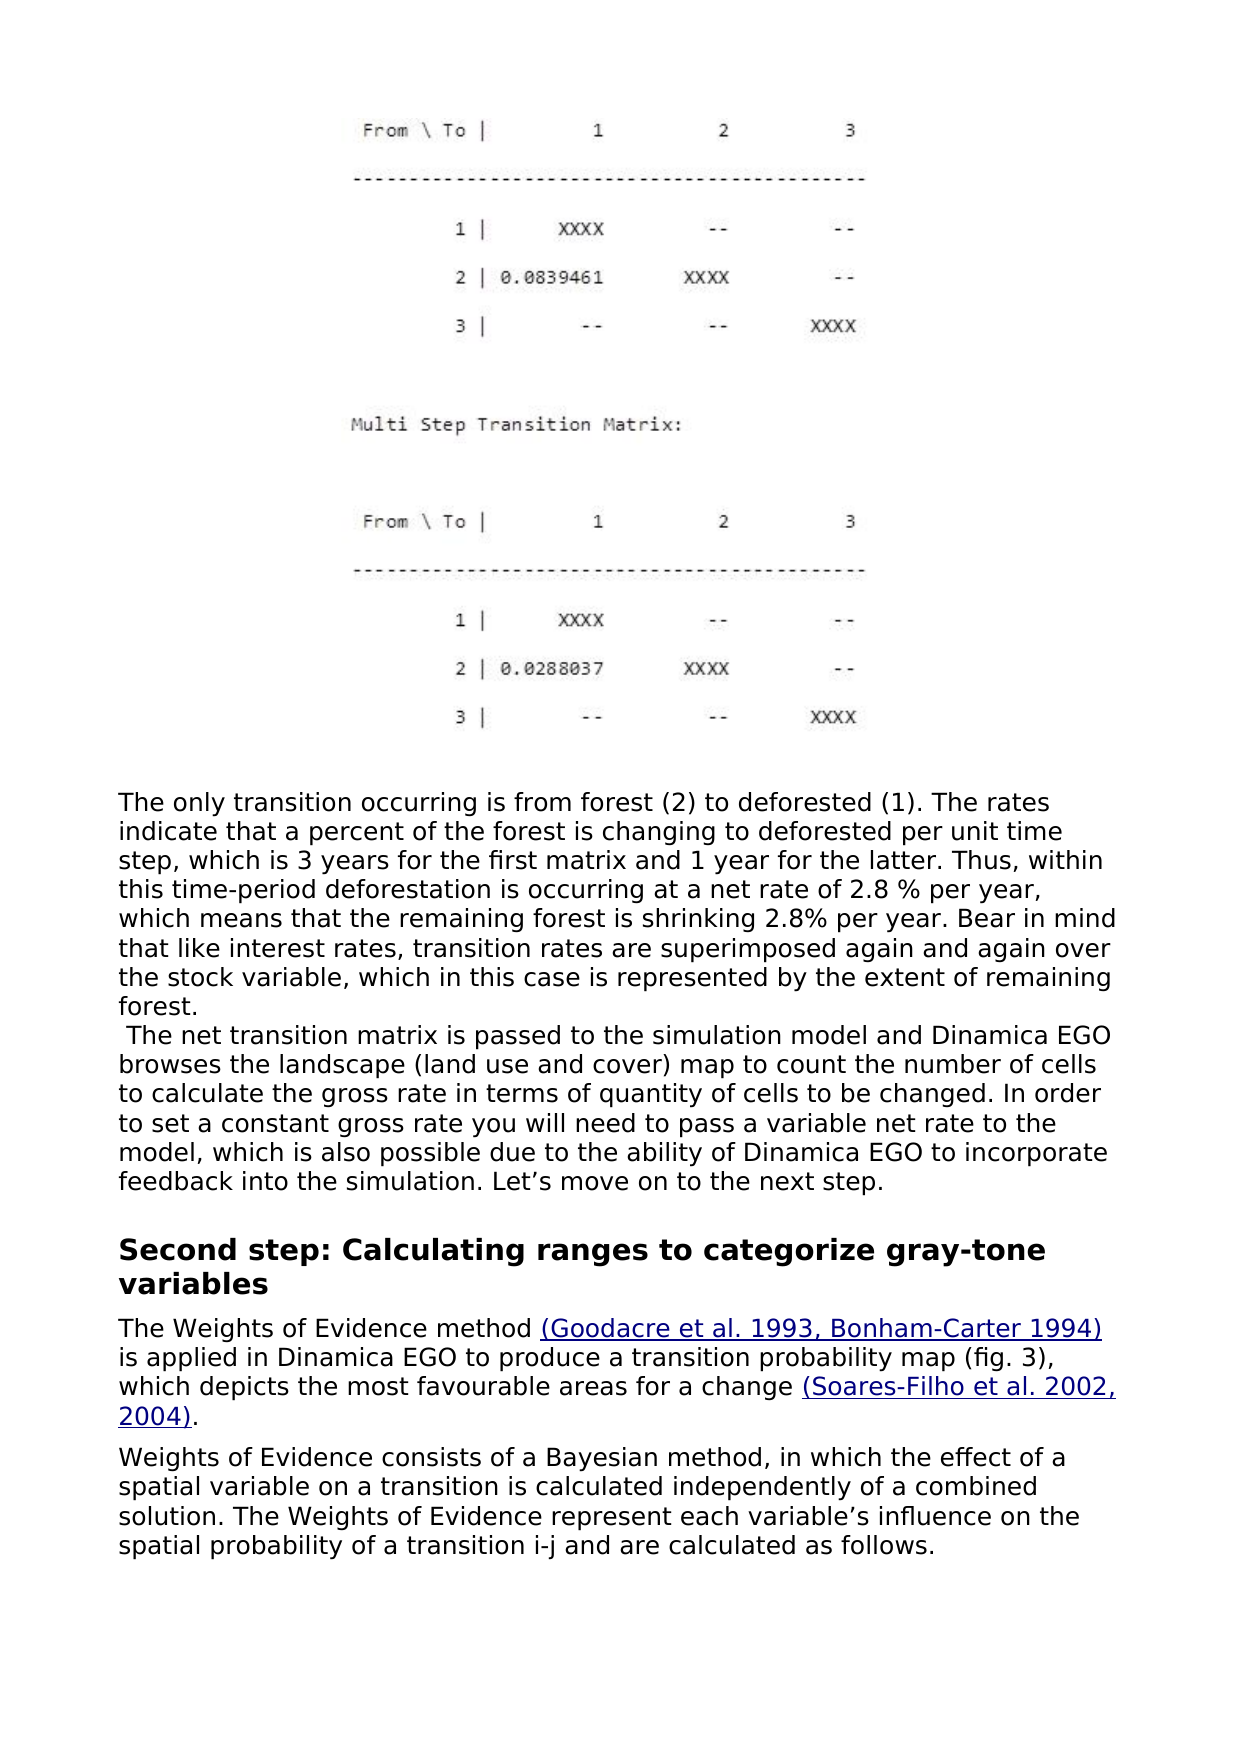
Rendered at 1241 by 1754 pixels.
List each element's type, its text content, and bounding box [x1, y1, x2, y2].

subtitle Second step: Calculating ranges to categorize gray-tone variables [118, 1234, 1122, 1302]
text Weights of Evidence consists of a Bayesian method, in which the effect of a spatial variable on a transition is calculated independently of a combined solution. The Weights of Evidence represent each variable’s influence on the spatial probability of a transition i-j and are calculated as follows. [118, 1443, 1122, 1560]
text The Weights of Evidence method (Goodacre et al. 1993, Bonham-Carter 1994) is applied in Dinamica EGO to produce a transition probability map (fig. 3), which depicts the most favourable areas for a change (Soares-Filho et al. 2002, 2004). [118, 1314, 1122, 1431]
text The only transition occurring is from forest (2) to deforested (1). The rates indicate that a percent of the forest is changing to deforested per unit time step, which is 3 years for the first matrix and 1 year for the latter. Thus, within this time-period deforestation is occurring at a net rate of 2.8 % per year, which means that the remaining forest is shrinking 2.8% per year. Bear in mind that like interest rates, transition rates are superimposed again and again over the stock variable, which in this case is represented by the extent of remaining forest. The net transition matrix is passed to the simulation model and Dinamica EGO browses the landscape (land use and cover) map to count the number of cells to calculate the gross rate in terms of quantity of cells to be changed. In order to set a constant gross rate you will need to pass a variable net rate to the model, which is also possible due to the ability of Dinamica EGO to incorporate feedback into the simulation. Let’s move on to the next step. [118, 788, 1122, 1196]
picture [341, 118, 899, 747]
